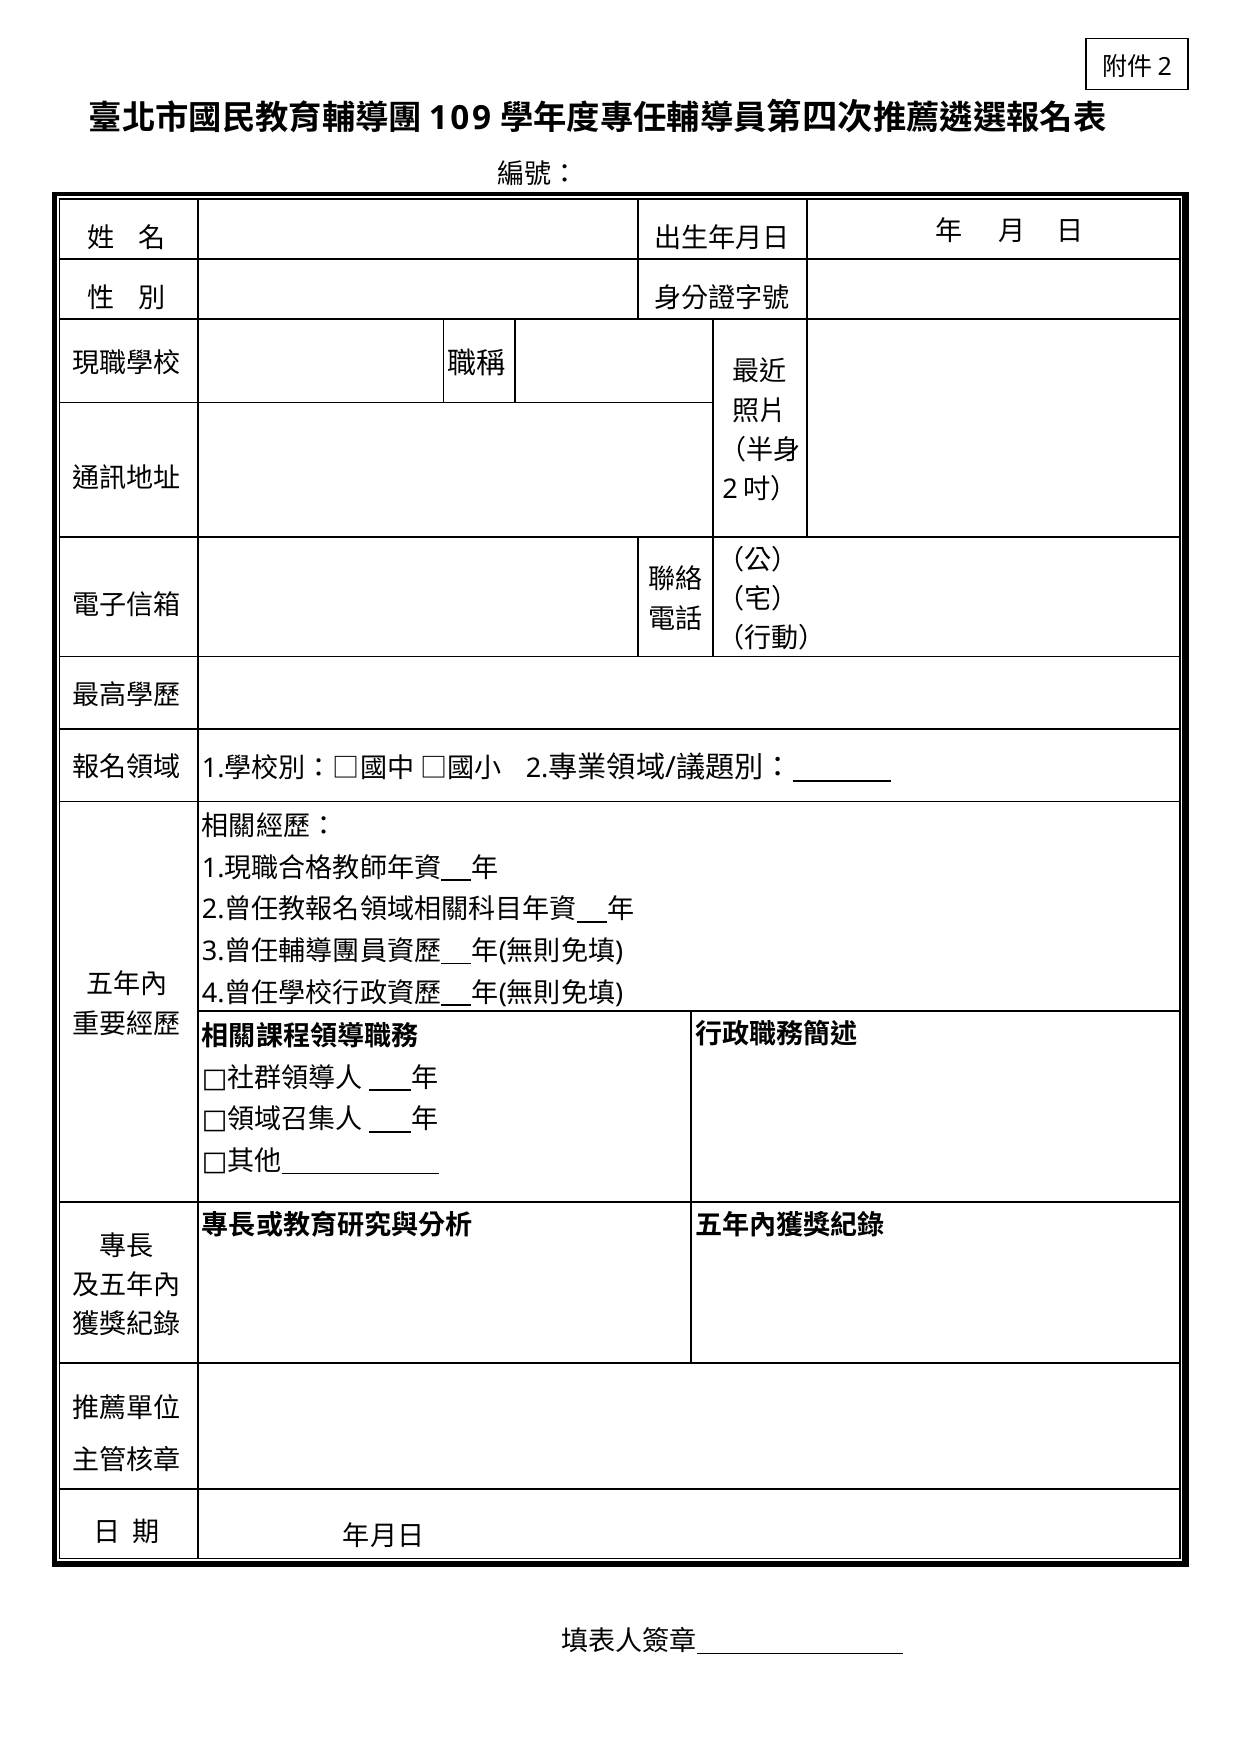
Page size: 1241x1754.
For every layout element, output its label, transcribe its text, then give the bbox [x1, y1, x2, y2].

table_cell 專長或教育研究與分析 [199, 1203, 690, 1362]
table_cell [808, 260, 1179, 318]
text 填表人簽章 [561, 1619, 1152, 1658]
table_cell 最近 照片 （半身2吋） [714, 320, 806, 536]
table_cell 報名領域 [60, 730, 197, 801]
table_cell 五年內獲獎紀錄 [692, 1203, 1179, 1362]
table_cell 通訊地址 [60, 403, 197, 536]
table_cell [199, 260, 637, 318]
table_cell [199, 320, 443, 402]
table_header 姓 名 [60, 200, 197, 258]
table_cell 相關經歷： 1.現職合格教師年資 年 2.曾任教報名領域相關科目年資 年 3.曾任輔導團員資歷 年(無則免填) 4.曾任學校行政資歷 年(無則免填) [199, 802, 1179, 1010]
text 臺北市國民教育輔導團109學年度專任輔導員第四次推薦遴選報名表 [89, 89, 1152, 140]
table_cell 身分證字號 [639, 260, 806, 318]
table_cell 職稱 [444, 320, 514, 402]
table_cell （公） （宅） （行動） [714, 538, 1179, 656]
table_cell 推薦單位 主管核章 [60, 1364, 197, 1488]
text 編號： [89, 152, 1152, 192]
table_cell 年月日 [199, 1490, 1179, 1557]
table_cell [199, 538, 637, 656]
table_cell [516, 320, 712, 402]
table_cell 行政職務簡述 [692, 1012, 1179, 1201]
table_header 出生年月日 [639, 200, 806, 258]
table_cell 現職學校 [60, 320, 197, 402]
table_cell 電子信箱 [60, 538, 197, 656]
text 附件2 [1101, 46, 1173, 82]
table_cell 聯絡電話 [639, 538, 712, 656]
table_cell 專長 及五年內 獲獎紀錄 [60, 1203, 197, 1362]
table_cell 日 期 [60, 1490, 197, 1557]
table_header [199, 200, 637, 258]
table_cell 1.學校別：□國中 □國小 2.專業領域/議題別： [199, 730, 1179, 801]
table_cell [199, 403, 712, 536]
table_cell [199, 657, 1179, 728]
table_cell 最高學歷 [60, 657, 197, 728]
table_header 年 月 日 [808, 200, 1179, 258]
table_cell [199, 1364, 1179, 1488]
table_cell 性 別 [60, 260, 197, 318]
table_cell 五年內 重要經歷 [60, 802, 197, 1201]
table_cell [808, 320, 1179, 536]
table_cell 相關課程領導職務 □社群領導人 年 □領域召集人 年 □其他 [199, 1012, 690, 1201]
